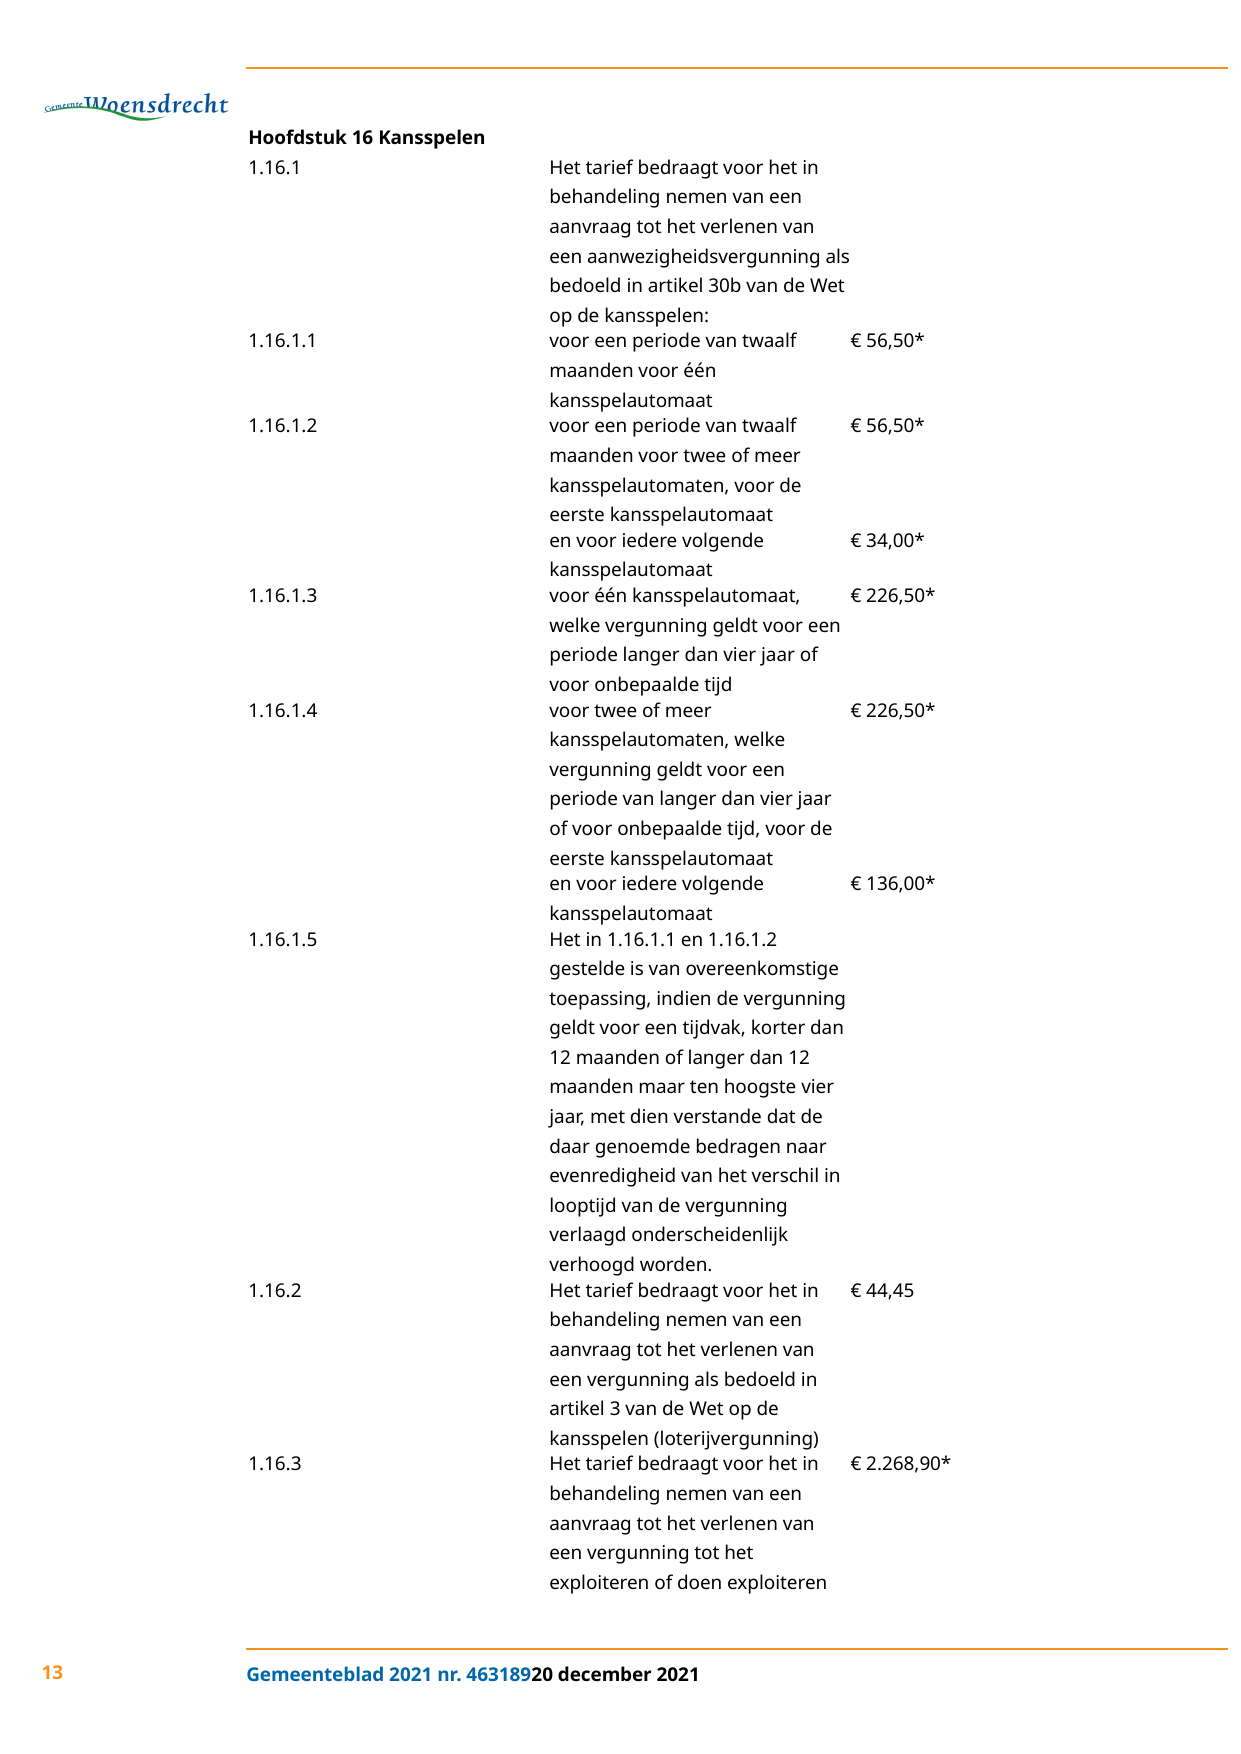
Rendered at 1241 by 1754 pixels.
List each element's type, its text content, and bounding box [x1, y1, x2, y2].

table_cell € 56,50* [850, 413, 1152, 527]
table_cell € 2.268,90* [850, 1451, 1152, 1595]
table_cell voor één kansspelautomaat, welke vergunning geldt voor een periode langer dan vier jaar of voor onbepaalde tijd [549, 583, 850, 697]
table_header [850, 154, 1152, 328]
table_cell voor twee of meer kansspelautomaten, welke vergunning geldt voor een periode van langer dan vier jaar of voor onbepaalde tijd, voor de eerste kansspelautomaat [549, 697, 850, 871]
table_cell € 136,00* [850, 871, 1152, 926]
table_cell € 226,50* [850, 697, 1152, 871]
table_cell voor een periode van twaalf maanden voor twee of meer kansspelautomaten, voor de eerste kansspelautomaat [549, 413, 850, 527]
table_cell 1.16.1.2 [248, 413, 549, 582]
table_cell € 226,50* [850, 583, 1152, 697]
picture [41, 47, 231, 172]
table_header 1.16.1 [248, 154, 549, 328]
table_header Het tarief bedraagt voor het in behandeling nemen van een aanvraag tot het verlenen van een aanwezigheidsvergunning als bedoeld in artikel 30b van de Wet op de kansspelen: [549, 154, 850, 328]
table_cell 1.16.1.3 [248, 583, 549, 697]
text Hoofdstuk 16 Kansspelen [248, 124, 1152, 150]
table_cell 1.16.2 [248, 1277, 549, 1451]
table_cell 1.16.1.5 [248, 926, 549, 1277]
table_cell € 34,00* [850, 527, 1152, 582]
table_cell en voor iedere volgende kansspelautomaat [549, 527, 850, 582]
table_cell 1.16.1.1 [248, 328, 549, 413]
table_cell Het tarief bedraagt voor het in behandeling nemen van een aanvraag tot het verlenen van een vergunning tot het exploiteren of doen exploiteren [549, 1451, 850, 1595]
table_cell 1.16.3 [248, 1451, 549, 1595]
table_cell Het in 1.16.1.1 en 1.16.1.2 gestelde is van overeenkomstige toepassing, indien de vergunning geldt voor een tijdvak, korter dan 12 maanden of langer dan 12 maanden maar ten hoogste vier jaar, met dien verstande dat de daar genoemde bedragen naar evenredigheid van het verschil in looptijd van de vergunning verlaagd onderscheidenlijk verhoogd worden. [549, 926, 850, 1277]
table_cell € 56,50* [850, 328, 1152, 413]
table_cell Het tarief bedraagt voor het in behandeling nemen van een aanvraag tot het verlenen van een vergunning als bedoeld in artikel 3 van de Wet op de kansspelen (loterijvergunning) [549, 1277, 850, 1451]
table_cell en voor iedere volgende kansspelautomaat [549, 871, 850, 926]
table_cell 1.16.1.4 [248, 697, 549, 926]
table_cell € 44,45 [850, 1277, 1152, 1451]
table_cell [850, 926, 1152, 1277]
table_cell voor een periode van twaalf maanden voor één kansspelautomaat [549, 328, 850, 413]
